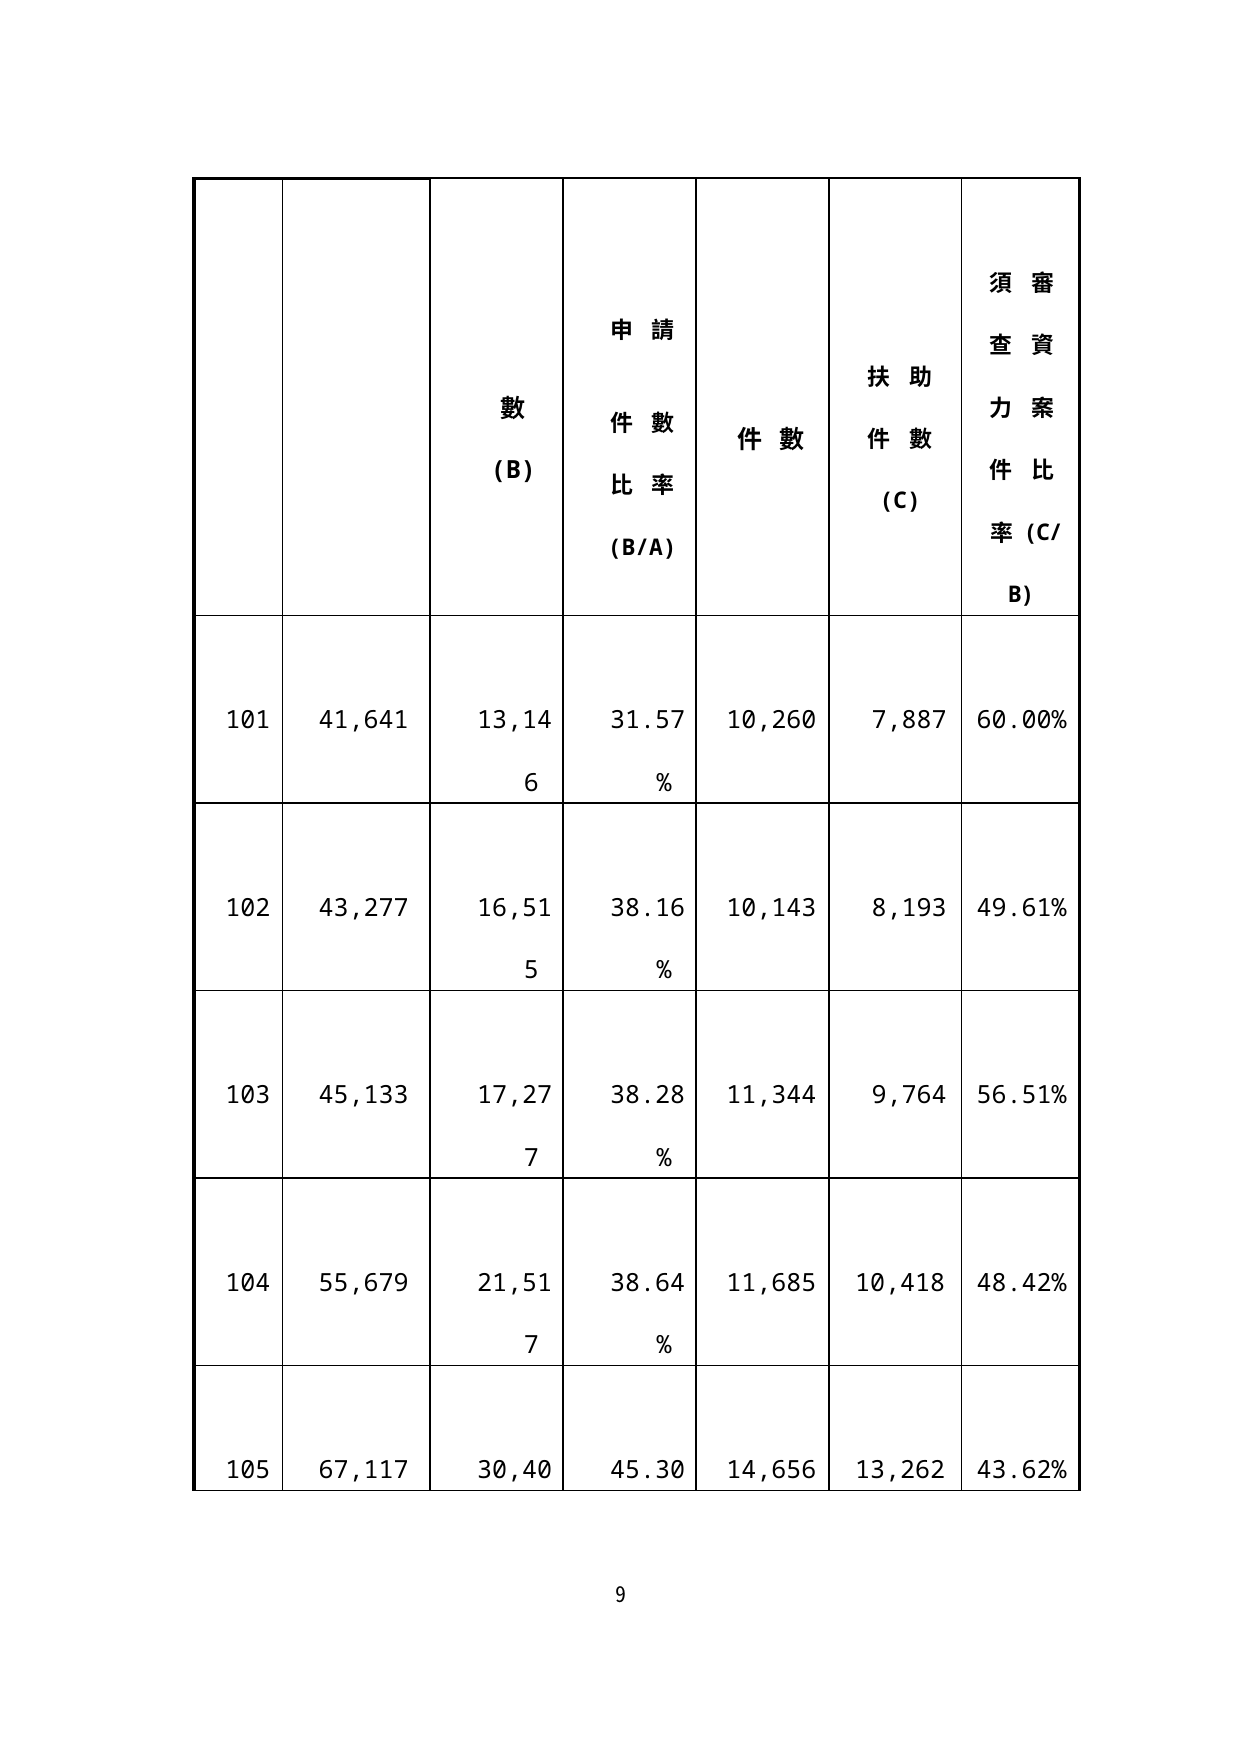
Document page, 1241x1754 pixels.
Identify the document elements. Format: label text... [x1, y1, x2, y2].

table_cell 102 [196, 804, 282, 990]
table_cell 10,260 [697, 616, 828, 802]
table_cell 扶助件數(C) [830, 179, 961, 615]
table_cell 101 [196, 616, 282, 802]
table_cell 60.00% [962, 616, 1078, 802]
table_cell 17,277 [431, 991, 562, 1177]
table_cell 45.30 [564, 1366, 695, 1490]
table_cell 須審查資力案件比率(C/B) [962, 179, 1078, 615]
table_cell 申請 件數比率(B/A) [564, 179, 695, 615]
table_cell 38.28% [564, 991, 695, 1177]
table_cell 7,887 [830, 616, 961, 802]
table_cell 49.61% [962, 804, 1078, 990]
table_cell 55,679 [283, 1179, 429, 1365]
table_cell 67,117 [283, 1366, 429, 1490]
table_cell 件數 [697, 179, 828, 615]
table_cell 30,40 [431, 1366, 562, 1490]
table_cell 38.64% [564, 1179, 695, 1365]
table_cell 41,641 [283, 616, 429, 802]
table_cell 43.62% [962, 1366, 1078, 1490]
table_cell 45,133 [283, 991, 429, 1177]
table_cell 43,277 [283, 804, 429, 990]
table_header [283, 180, 429, 615]
table_cell 9,764 [830, 991, 961, 1177]
table_cell 31.57% [564, 616, 695, 802]
table_cell 13,146 [431, 616, 562, 802]
table_cell 38.16% [564, 804, 695, 990]
table_cell 56.51% [962, 991, 1078, 1177]
table_cell 數(B) [431, 179, 562, 615]
table_cell 10,418 [830, 1179, 961, 1365]
table_cell 104 [196, 1179, 282, 1365]
table_header [196, 180, 282, 615]
table_cell 16,515 [431, 804, 562, 990]
table_cell 10,143 [697, 804, 828, 990]
table_cell 8,193 [830, 804, 961, 990]
table_cell 13,262 [830, 1366, 961, 1490]
table_cell 14,656 [697, 1366, 828, 1490]
table_cell 48.42% [962, 1179, 1078, 1365]
table_cell 11,344 [697, 991, 828, 1177]
table_cell 21,517 [431, 1179, 562, 1365]
table_cell 11,685 [697, 1179, 828, 1365]
table_cell 103 [196, 991, 282, 1177]
table_cell 105 [196, 1366, 282, 1490]
